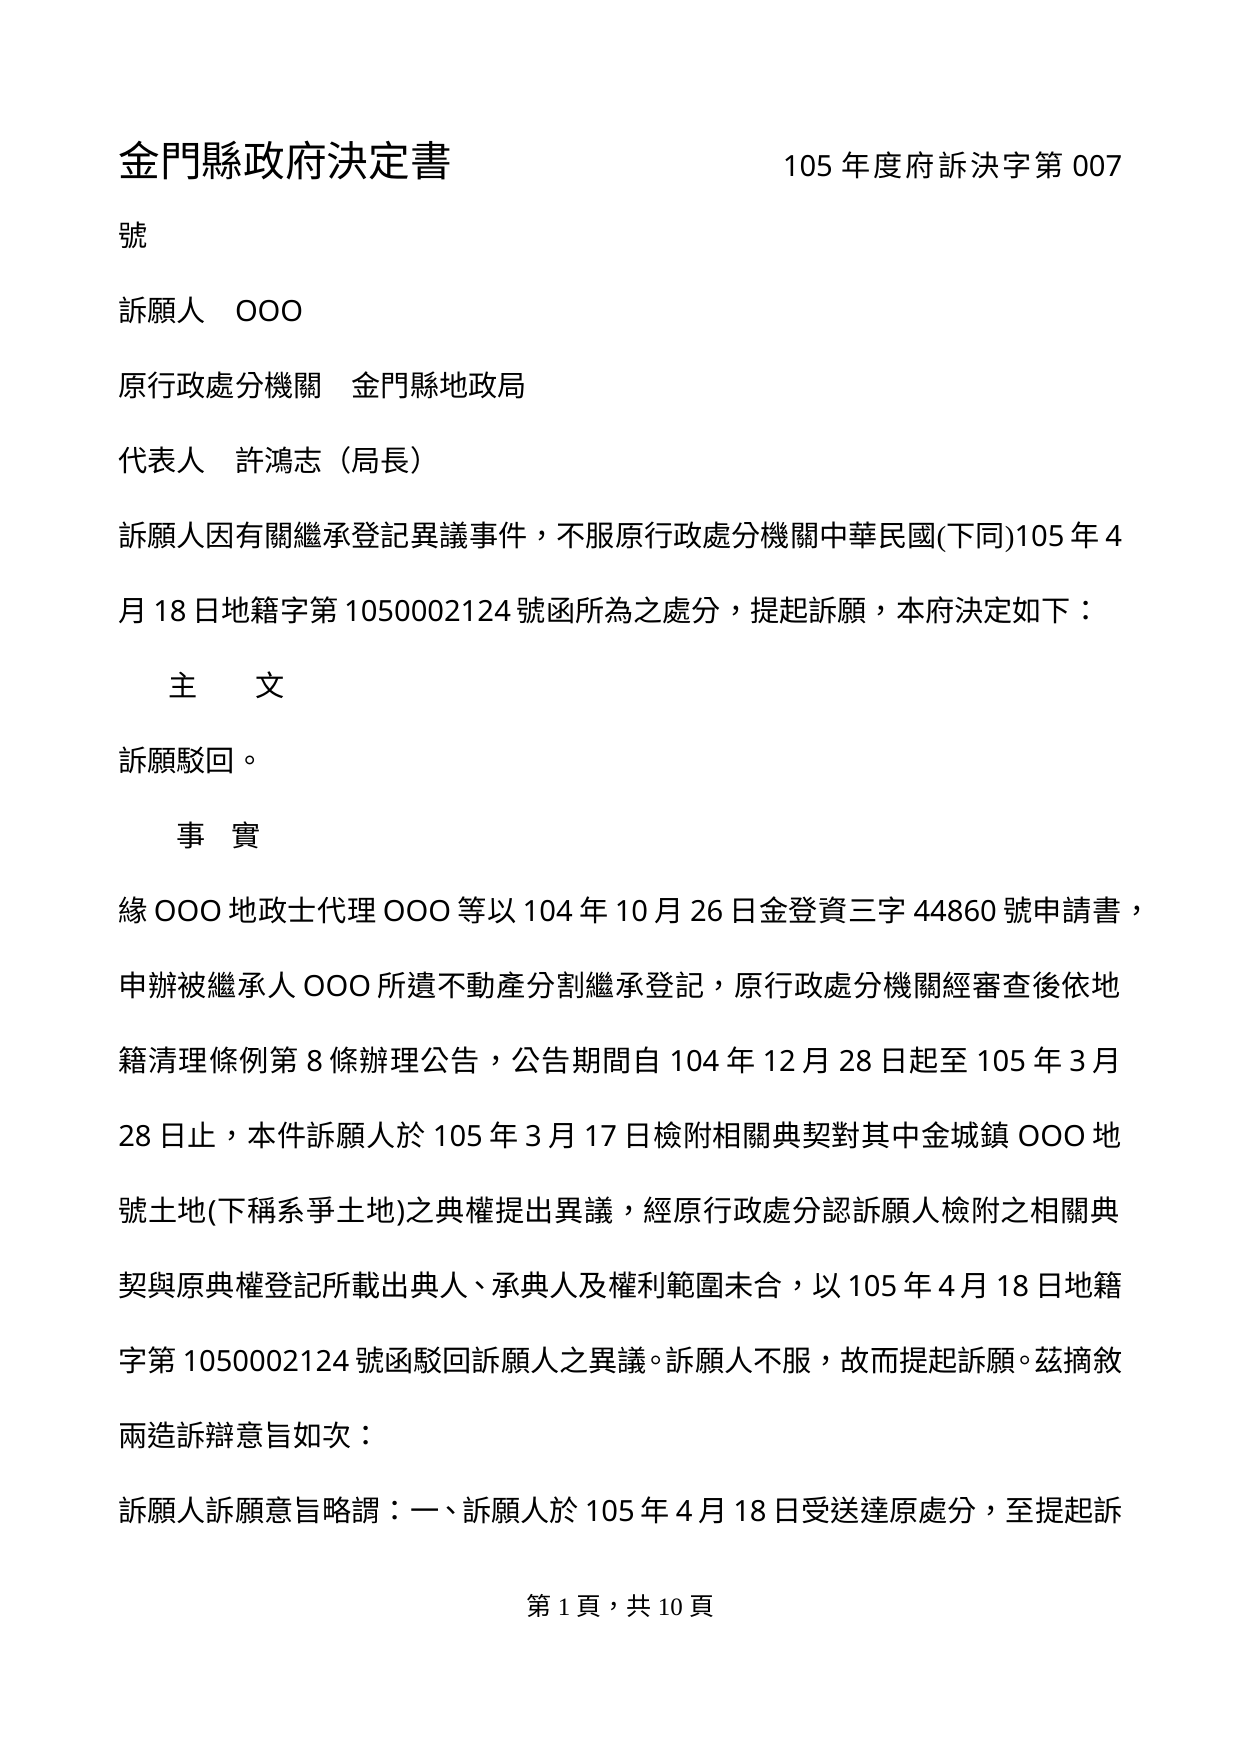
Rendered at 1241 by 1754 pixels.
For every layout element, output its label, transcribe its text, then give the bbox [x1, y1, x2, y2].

text 金門縣政府決定書 105年度府訴決字第007號 [118, 121, 1122, 271]
text 訴願人訴願意旨略謂：一、訴願人於105年4月18日受送達原處分，至提起訴願，未逾訴願法第14條第1項之訴願期間，合先敘明。二、訴願人前以金門縣金城鎮OOO地號土地上典權人OOO典權登記無效，並已向原真正典權人OOO(有名OOO，於11年設定)即OOO之父回贖，本件由OOO第三順位繼承人之子嗣申請典權繼承，顯然不合法，應不予登記。案經原處分機關以本件典權之設定人為訴願人之父OOO，典權人為OOO，並於53年11月7日設定，與訴願人異議提出典契所記載之典權設定日期、出典人及典權人不同，本於土地法第43條規定，依土地法所為之登記有絕對效力，認訴願人之異議無理由而為駁回之處分。三、關於原處分書指稱系爭典權於53年設定，其設定人、典權人等事項與訴願人所附典契未合部分，係原處分機關未審視現行土地登記簿記載之設定日期及設定人、典權人乃自人工土地登記簿轉載，而人工土地登記簿則轉載自土地總登記時之直條式登記簿，各該登記簿登記之典權，並非依據設定行為而生，而係將總登記前已存在之典權登載而已：查訴願人祖父OOO(即出典人)於11年舊曆元月間將金城鎮OOO地號(當時土名OO埕、前地號係南門里城字第OO號)土地上之建築物出典予OOO(即OOO、亦即OOO等人之祖父)，後OOO離去金門，不知其所，無從回贖。43年間金門地區實施土地總登記時，OOO已逝，由其子即訴願人之父OOO申請登記為所有權人，同時OOO之女OOO亦以代管人之身分，取具保證書，本於「祖遺承典」(即OOO遺留)為由，申請以OOO之子OOO名義登記為典權人，並經當時直條式土地登記簿登記在案。但當時未有他項權利證明書之核發。後人工登記簿取代直條式登記簿，於舊地號南門里城字OO號記載典權「登記日期」為53年11月7日，其收件日期亦載同一日，惟案卷中並無典權設定申請書等申請設立登記之資料。鑑於該人工登記簿典權部備考欄記載「照舊簿有效部分轉載」，已可證明係本於直條式土地登記簿轉載而非另有典權設定之行為，且本於該人工登記簿核發之他項權利證明書，其存續期間欄記載「拾年(民國11年元月)」、權利價值欄記載「龍銀叁仟伍佰大元正」，非惟與訴願人提出之典契記載相同，且若於53年11月7日確有設定典權行為，本於物權應經設定始生效力之規定以觀，何以可遠溯典權效力發生日自11年元月起？依當時登記實務，又焉有設定日期僅有起始月份之記載而缺漏其始日？且權利價值怎可不用當時之新臺幣而使用龍銀登記？況同日申請典權登記，何以當日即得辦畢典權登記？諸此事實，皆足明稽該人工登記簿係直條式登記簿轉載，並非當時確有設定典權之行為。故原處分未依直條式登記簿之記載，自行更正人工登記簿有關典權設定錯誤，反而指稱訴願人提出之證據不符，自有違誤。四、43年直條式土地登記簿記載之典權並非設定登記，而係依總登記之規定，辦理原已存在之權利登記：查依OOO土地所有權登記申請書上載「祖遺承典」、OOO土地登記保證書記載「祖遺承典」，可供參驗OOO因其父OOO已逝，而登記為土地所有權人，而OOO亦因其父OOO死亡，聲請將典權登記為其兄OOO。果其如此，當時並非典權設定登記，故本件OOO與OOO間，並無典權設定行為，自來並無疑義。衡以他項權利證明書土地標示記載之坐落為「洪大埕」、權利價值記載「龍銀叁仟伍佰大元正」、權利存續期間「拾年」、典權設定日「民國十一年元月」，與典契所記載者除「民國拾壹年舊曆元月」微有差異外，皆屬相同，猶可覆按系爭典權於土地登記簿上之記載，皆來自OOO與OOO間之典權設定，並無OOO與OOO間之設定行為。五、OOO並非OOO唯一之繼承人，OOO代為登記OOO為唯一典權人，係無效之登記，原處分機關應為撤銷該登記之處分：本件OOO等人申辦OOO典權之繼承登記，係以第三順位繼承人之子嗣，包括OOO弟楊其賜、其妹OOO等人之子嗣等身分為之，果其如此，OOO之繼承人並非僅OOO一人，則43年間所為典權登記，本於繼承之規定，應登記為OOO之全部繼承人，故僅登記為OOO，係屬無效之登記。縱原處分機關於43年間為登記時，未悉OOO非僅OOO一人，但於OOO等人申辦繼承時，既知其事，自應撤銷該43年間OOO之典權登記，要求OOO等人辦理OOO典權之繼承登記後，另以OOO為被繼承人申辦第一順位之繼承登記，乃竟准以OOO為被繼承人，而以弟妹之繼承順位辦理繼承，自有未洽，而其未撤銷OOO之典權登記，更屬違失。六、關於原處分所稱訴願人提出典契與系爭典權於53年設定之權利範圍不同，宜指典契上典權記載之標的為建築物，而53年轉載之典權標的厥為土地乙節，按43年所以登載OOO為土地典權人，係因當時南門里OOO號土地上之建築物未有保存登記，無法為典權之登載，故以土地標示按祖遺出典或祖遺承典之意旨而為登記。然如上所述，本件43年或53年OOO典權之登載皆來自11年OOO與OOO設定之典契，衡以他項權利證明書存根記載之事項與典契之記載相同，尚足憑稽。果原處分認OOO與OOO設定典權之典契，係屬建築物，而43年或53年OOO典權登記之標的係土地，則發現OOO典權登記所憑之典契，其標的物不同，更應撤銷該典權登記之處分而為塗銷，豈可任令其違失狀態存在，要屬失職。矧43年土地總登記時，金門尚處軍管時期，屬封閉地區，對於登記實務，按民情者多於依法令規章行事，此今，金門地區行政作業，既已上軌道，發現前此錯誤之登記，自應更正，以符法制。豈得將前此錯誤行政，作為攻詰與典契不符之口實？其有錯亂，彰然可鑑。七、土地法第43條規定登記之絕對效力，並非指真正權利人在登記名義人將權利移轉第三人前，亦受該登記效力之規範：最高法院40年第1892號判例正面論述：「土地法第四十三條所謂登記有絕對效力，係為保護因信賴登記取得土地權利之第三人而設，故登記原因無效或得撤銷時，在第三人未取得土地權利前，真正權利人對於登記名義人自仍得主張之。」同院41年台上字第323號判例反面論述「土地法第四十三條所謂登記有絕對效力，係為保護第三人起見，將登記事項賦與絕對真實之公信力，故真正權利人祇許在未有第三人取得權利前，以登記原因無效或得撤銷為塗銷登記之請求，若至已有第三人本於現存之登記而為取得權利之新登記以後，則除得依土地法第六十八條規定請求損害賠償外，不得更為塗銷登記之請求，因之真正權利人對於第三人依此取得之不動產，訴請返還，自無法律上之根據。」是土地法第43條係為保護第三人而規定土地登記有絕對效力，若與保護第三人，即無所謂登記有絕對效力。原處分機關係本件登記之主管機關，該典權設定既屬無效，而尚未移轉登記於第三人，不生所謂登記有絕對效力之問題，則原處分機關援引上開規定顯有錯誤。八、綜上所述，本件OOO典權登記既屬無效，不生以第三順位繼承人辦理繼承之問題，OOO等人提出之繼承系統自難核實，尚難准予申辦繼承登記。原處分機關應撤銷OOO之典權登記處分，依辦理OOO繼承人之典權登記後，始有辦理該典權繼承登記之問題。原訴願機關之處分顯有違誤，爰此訴願如上，另檢附系爭土地現行登記簿，地號重編前(城段OOO地號)及其後(OOO地號)之土地登記簿謄本。謹請貴府依法撤銷原處分，俾維權益云云。 [118, 1471, 1122, 1546]
text 緣OOO地政士代理OOO等以104年10月26日金登資三字44860號申請書，申辦被繼承人OOO所遺不動產分割繼承登記，原行政處分機關經審查後依地籍清理條例第8條辦理公告，公告期間自104年12月28日起至105年3月28日止，本件訴願人於105年3月17日檢附相關典契對其中金城鎮OOO地號土地(下稱系爭土地)之典權提出異議，經原行政處分認訴願人檢附之相關典契與原典權登記所載出典人、承典人及權利範圍未合，以105年4月18日地籍字第1050002124號函駁回訴願人之異議。訴願人不服，故而提起訴願。茲摘敘兩造訴辯意旨如次： [118, 871, 1122, 1471]
text 原行政處分機關 金門縣地政局 [118, 346, 1122, 421]
text 代表人 許鴻志（局長） [118, 421, 1122, 496]
text 訴願駁回。 [118, 721, 1122, 796]
text 主 文 [168, 646, 1122, 721]
text 訴願人 OOO [118, 271, 1122, 346]
text 訴願人因有關繼承登記異議事件，不服原行政處分機關中華民國(下同)105年4月18日地籍字第1050002124號函所為之處分，提起訴願，本府決定如下： [118, 496, 1122, 646]
text 事 實 [118, 796, 1122, 871]
